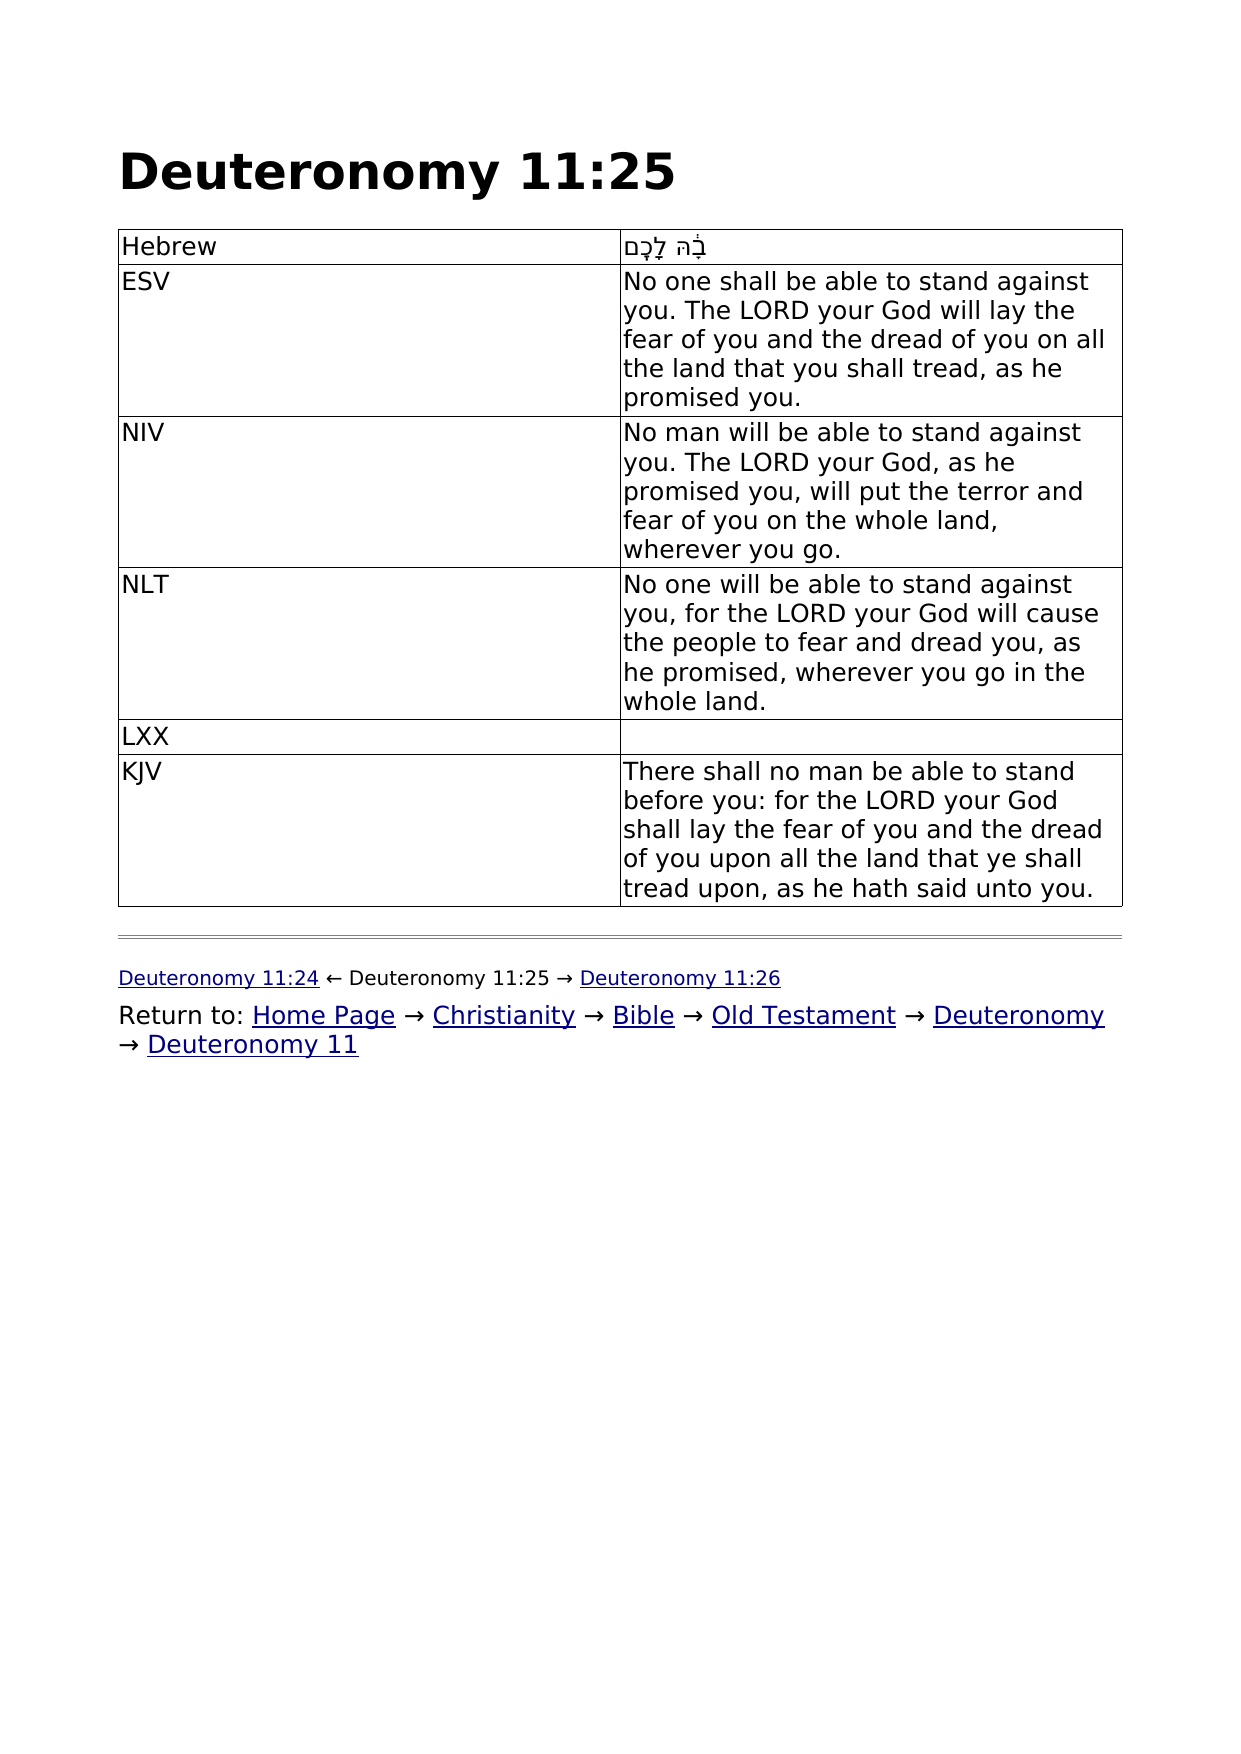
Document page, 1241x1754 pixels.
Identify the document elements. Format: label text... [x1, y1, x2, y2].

table_header Hebrew [119, 230, 620, 264]
table_cell [621, 720, 1122, 754]
table_cell KJV [119, 755, 620, 906]
table_cell No one will be able to stand against you, for the LORD your God will cause the people to fear and dread you, as he promised, wherever you go in the whole land. [621, 568, 1122, 719]
table_cell No one shall be able to stand against you. The LORD your God will lay the fear of you and the dread of you on all the land that you shall tread, as he promised you. [621, 265, 1122, 416]
subtitle Deuteronomy 11:25 [118, 143, 1122, 201]
table_header בָ֔הּ לָכֶֽם [621, 230, 1122, 264]
table_cell NLT [119, 568, 620, 719]
text Return to: Home Page → Christianity → Bible → Old Testament → Deuteronomy → Deuteronomy 11 [118, 1001, 1122, 1059]
table_cell NIV [119, 417, 620, 567]
text Deuteronomy 11:24 ← Deuteronomy 11:25 → Deuteronomy 11:26 [118, 967, 1122, 1001]
table_cell No man will be able to stand against you. The LORD your God, as he promised you, will put the terror and fear of you on the whole land, wherever you go. [621, 417, 1122, 567]
table_cell ESV [119, 265, 620, 416]
table_cell LXX [119, 720, 620, 754]
table_cell There shall no man be able to stand before you: for the LORD your God shall lay the fear of you and the dread of you upon all the land that ye shall tread upon, as he hath said unto you. [621, 755, 1122, 906]
